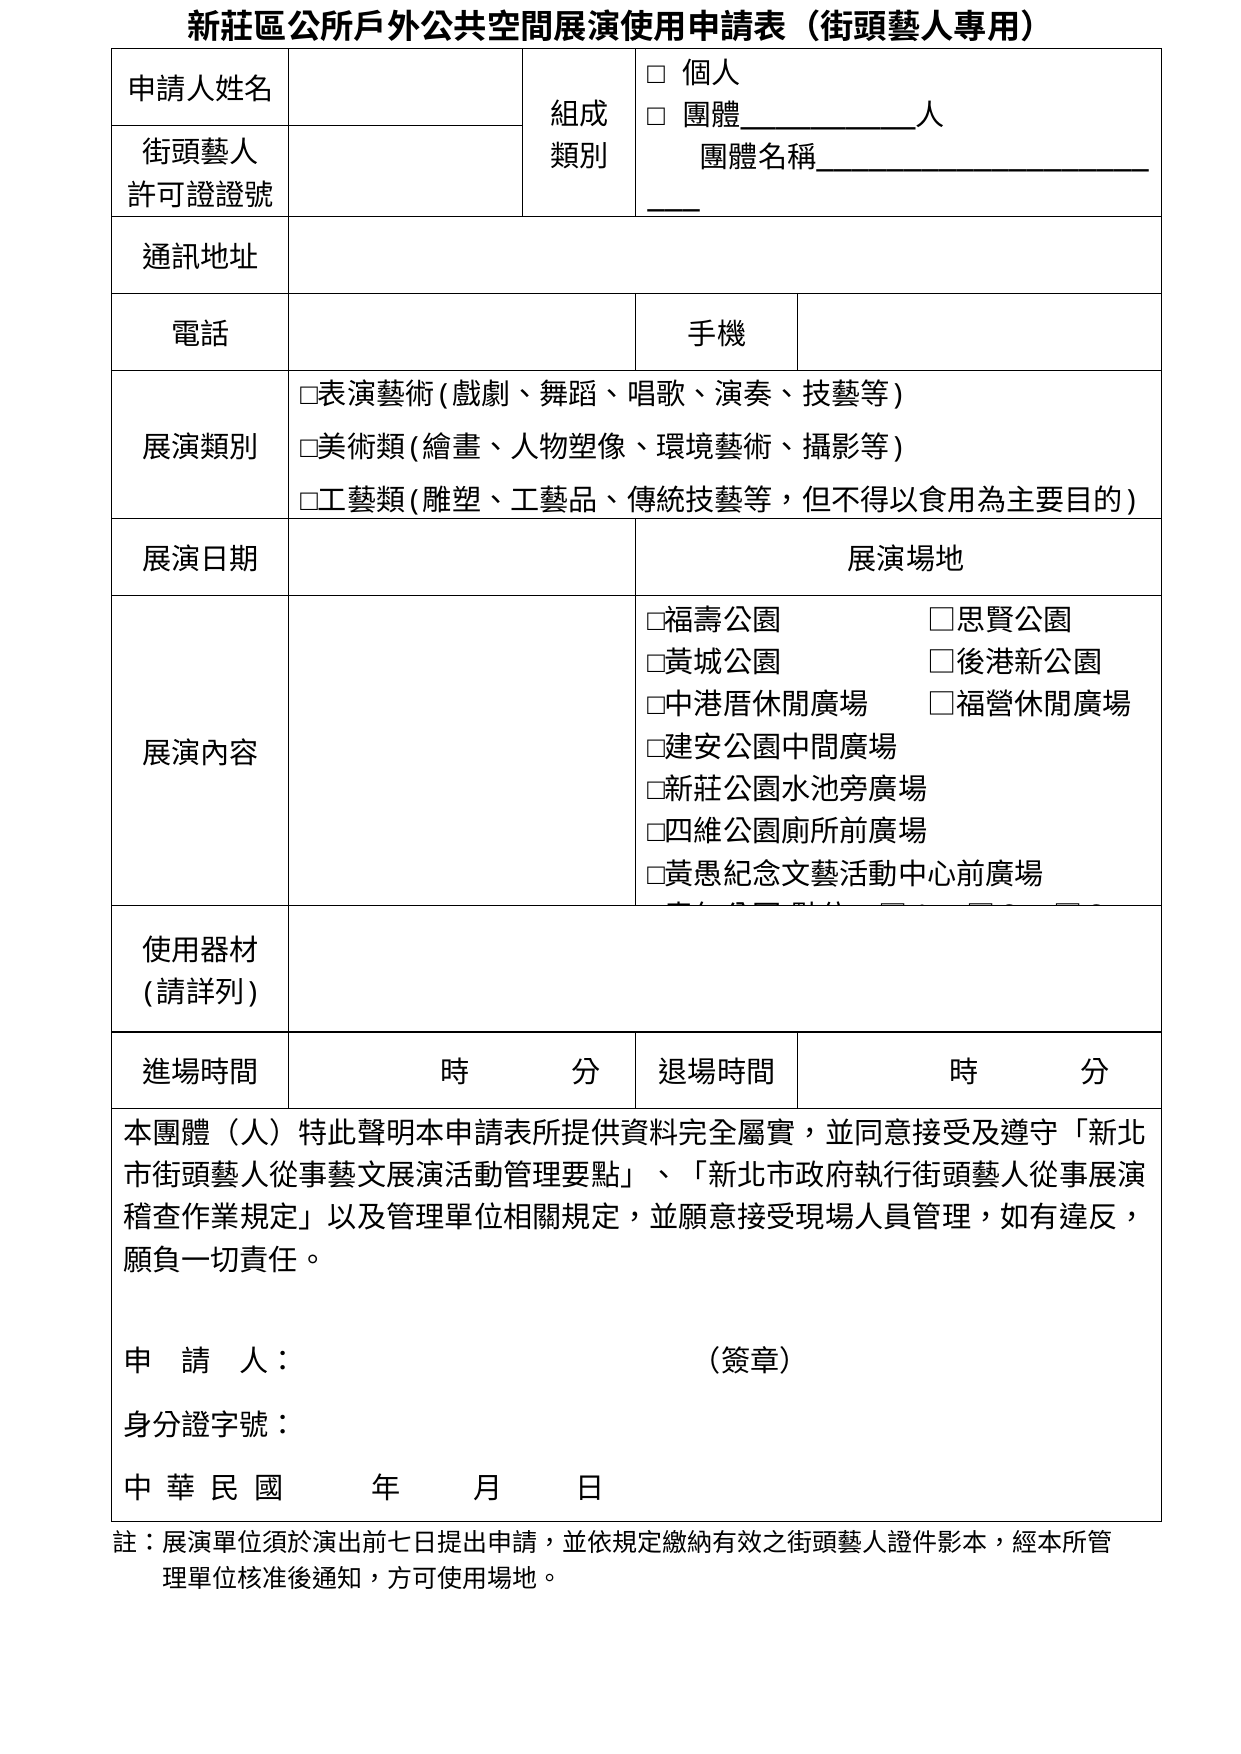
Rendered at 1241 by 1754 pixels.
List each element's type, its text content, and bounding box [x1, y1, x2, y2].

table_cell 進場時間 [112, 1033, 288, 1108]
table_cell [289, 294, 635, 370]
table_cell [289, 126, 522, 216]
table_cell 本團體（人）特此聲明本申請表所提供資料完全屬實，並同意接受及遵守「新北市街頭藝人從事藝文展演活動管理要點」、「新北市政府執行街頭藝人從事展演稽查作業規定」以及管理單位相關規定，並願意接受現場人員管理，如有違反，願負一切責任。 申 請 人： （簽章） 身分證字號： 中 華 民 國 年 月 日 [112, 1109, 1161, 1521]
table_cell 退場時間 [636, 1033, 797, 1108]
table_cell 手機 [636, 294, 797, 370]
table_cell [798, 294, 1161, 370]
table_cell 街頭藝人 許可證證號 [112, 126, 288, 216]
table_cell 電話 [112, 294, 288, 370]
table_cell 使用器材 (請詳列) [112, 906, 288, 1031]
table_header □ 個人 □ 團體__________人 團體名稱______________________ [636, 49, 1161, 216]
table_cell [289, 906, 1161, 1031]
table_header 組成 類別 [523, 49, 635, 216]
table_cell 展演場地 [636, 519, 1161, 595]
table_cell [289, 596, 635, 905]
table_cell 時 分 [798, 1033, 1161, 1108]
table_header 申請人姓名 [112, 49, 288, 125]
table_cell [289, 519, 635, 595]
text 新莊區公所戶外公共空間展演使用申請表（街頭藝人專用） [112, 0, 1128, 48]
table_cell 時 分 [289, 1033, 635, 1108]
table_cell [289, 217, 1161, 293]
table_header [289, 49, 522, 125]
table_cell 通訊地址 [112, 217, 288, 293]
text 註：展演單位須於演出前七日提出申請，並依規定繳納有效之街頭藝人證件影本，經本所管理單位核准後通知，方可使用場地。 [112, 1522, 1128, 1595]
table_cell □表演藝術(戲劇、舞蹈、唱歌、演奏、技藝等) □美術類(繪畫、人物塑像、環境藝術、攝影等) □工藝類(雕塑、工藝品、傳統技藝等，但不得以食用為主要目的) [289, 371, 1161, 518]
table_cell 展演類別 [112, 371, 288, 518]
table_cell □福壽公園 □思賢公園 □黃城公園 □後港新公園 □中港厝休閒廣場 □福營休閒廣場 □建安公園中間廣場 □新莊公園水池旁廣場 □四維公園廁所前廣場 □黃愚紀念文藝活動中心前廣場 □青年公園(點位：□１、□２、□３) [636, 596, 1161, 905]
table_cell 展演日期 [112, 519, 288, 595]
table_cell 展演內容 [112, 596, 288, 905]
